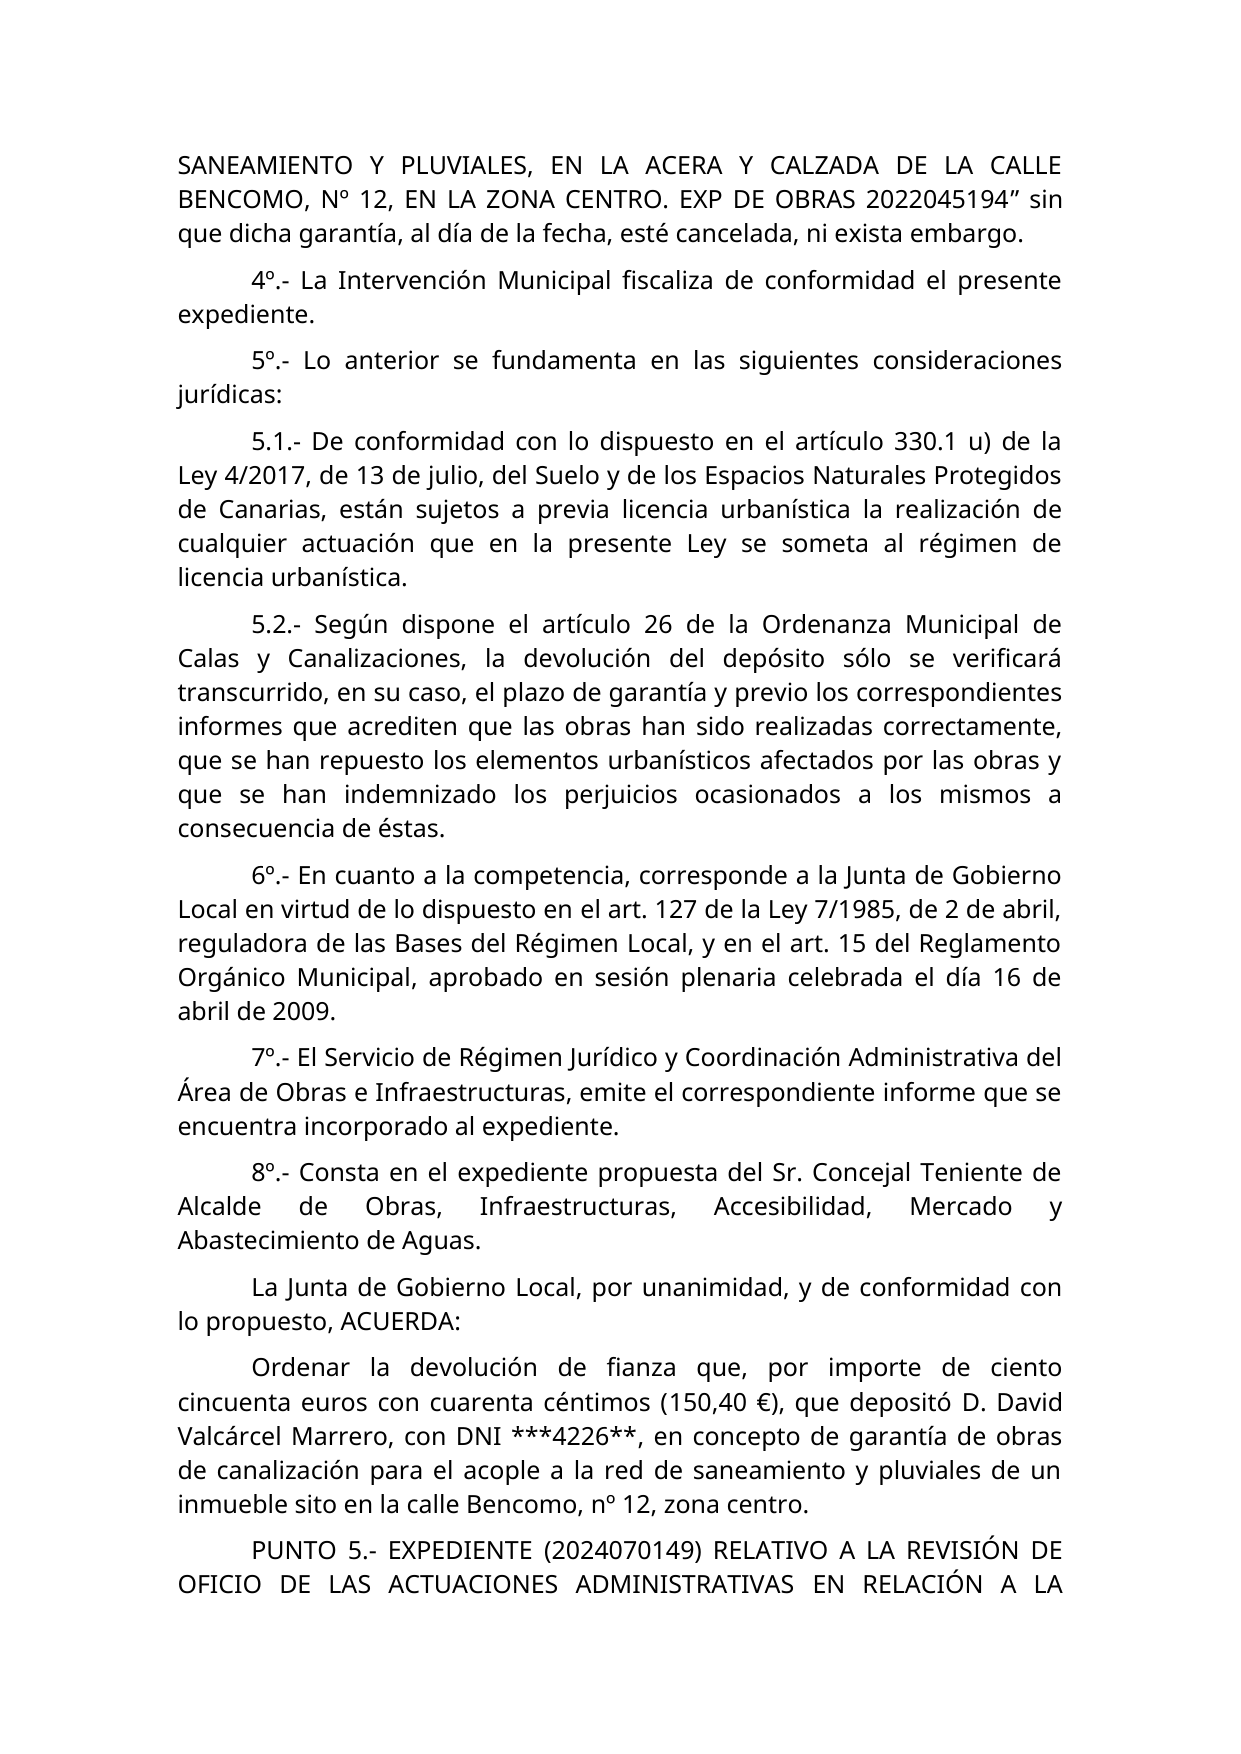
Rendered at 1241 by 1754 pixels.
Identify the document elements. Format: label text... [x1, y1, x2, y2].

text 4º.- La Intervención Municipal fiscaliza de conformidad el presente expediente. [177, 262, 1063, 330]
text 5.2.- Según dispone el artículo 26 de la Ordenanza Municipal de Calas y Canalizaciones, la devolución del depósito sólo se verificará transcurrido, en su caso, el plazo de garantía y previo los correspondientes informes que acrediten que las obras han sido realizadas correctamente, que se han repuesto los elementos urbanísticos afectados por las obras y que se han indemnizado los perjuicios ocasionados a los mismos a consecuencia de éstas. [177, 606, 1063, 845]
text 7º.- El Servicio de Régimen Jurídico y Coordinación Administrativa del Área de Obras e Infraestructuras, emite el correspondiente informe que se encuentra incorporado al expediente. [177, 1040, 1063, 1142]
text 8º.- Consta en el expediente propuesta del Sr. Concejal Teniente de Alcalde de Obras, Infraestructuras, Accesibilidad, Mercado y Abastecimiento de Aguas. [177, 1155, 1063, 1257]
text SANEAMIENTO Y PLUVIALES, EN LA ACERA Y CALZADA DE LA CALLE BENCOMO, Nº 12, EN LA ZONA CENTRO. EXP DE OBRAS 2022045194” sin que dicha garantía, al día de la fecha, esté cancelada, ni exista embargo. [177, 148, 1063, 250]
text 5.1.- De conformidad con lo dispuesto en el artículo 330.1 u) de la Ley 4/2017, de 13 de julio, del Suelo y de los Espacios Naturales Protegidos de Canarias, están sujetos a previa licencia urbanística la realización de cualquier actuación que en la presente Ley se someta al régimen de licencia urbanística. [177, 423, 1063, 594]
text PUNTO 5.- EXPEDIENTE (2024070149) RELATIVO A LA REVISIÓN DE OFICIO DE LAS ACTUACIONES ADMINISTRATIVAS EN RELACIÓN A LA [177, 1533, 1063, 1601]
text Ordenar la devolución de fianza que, por importe de ciento cincuenta euros con cuarenta céntimos (150,40 €), que depositó D. David Valcárcel Marrero, con DNI ***4226**, en concepto de garantía de obras de canalización para el acople a la red de saneamiento y pluviales de un inmueble sito en la calle Bencomo, nº 12, zona centro. [177, 1350, 1063, 1520]
text 6º.- En cuanto a la competencia, corresponde a la Junta de Gobierno Local en virtud de lo dispuesto en el art. 127 de la Ley 7/1985, de 2 de abril, reguladora de las Bases del Régimen Local, y en el art. 15 del Reglamento Orgánico Municipal, aprobado en sesión plenaria celebrada el día 16 de abril de 2009. [177, 857, 1063, 1028]
text La Junta de Gobierno Local, por unanimidad, y de conformidad con lo propuesto, ACUERDA: [177, 1269, 1063, 1338]
text 5º.- Lo anterior se fundamenta en las siguientes consideraciones jurídicas: [177, 343, 1063, 411]
